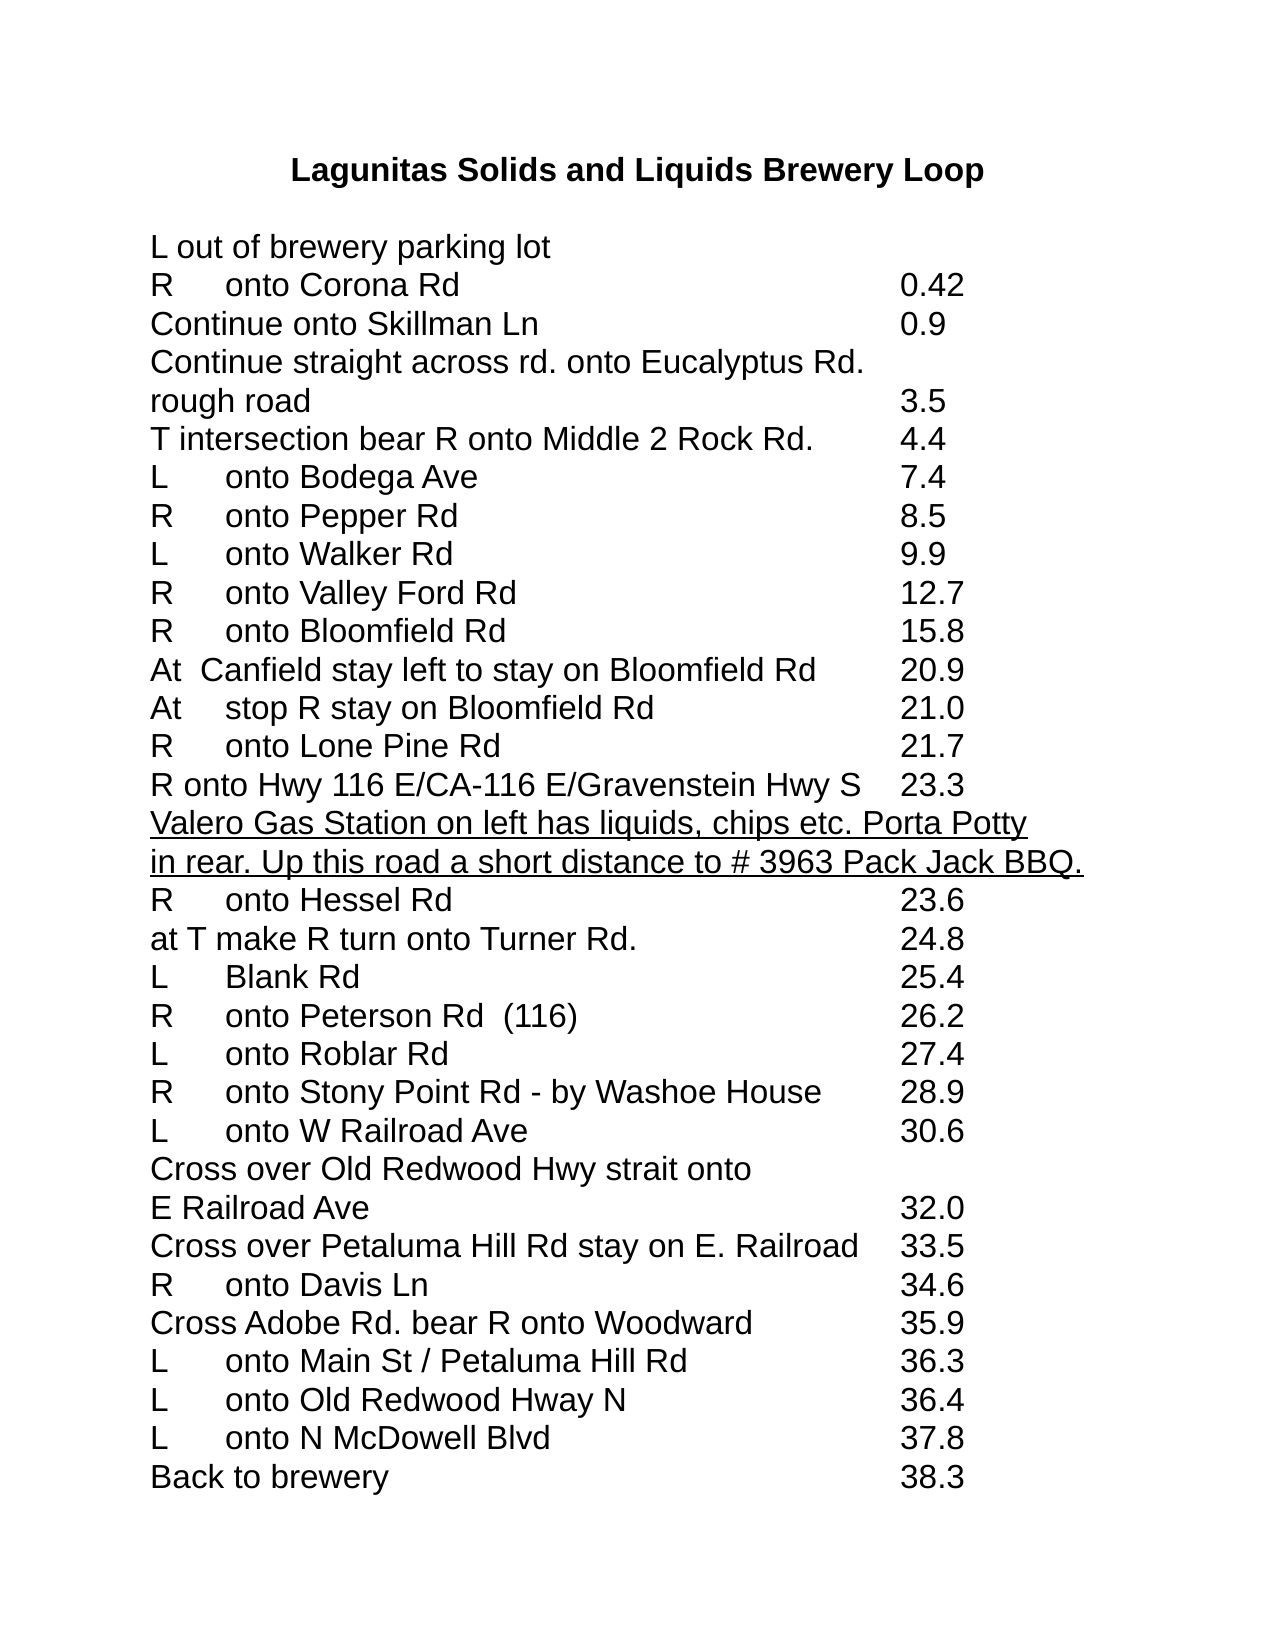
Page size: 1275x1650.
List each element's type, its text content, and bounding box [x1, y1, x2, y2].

text At stop R stay on Bloomfield Rd 21.0 [150, 688, 1125, 727]
text R onto Lone Pine Rd 21.7 [150, 727, 1125, 765]
text at T make R turn onto Turner Rd. 24.8 [150, 919, 1125, 957]
text L out of brewery parking lot [150, 227, 1125, 265]
text rough road 3.5 [150, 381, 1125, 419]
text Continue straight across rd. onto Eucalyptus Rd. [150, 342, 1125, 381]
text R onto Valley Ford Rd 12.7 [150, 573, 1125, 611]
text in rear. Up this road a short distance to # 3963 Pack Jack BBQ. [150, 842, 1125, 880]
text L onto Main St / Petaluma Hill Rd 36.3 [150, 1342, 1125, 1380]
text R onto Stony Point Rd - by Washoe House 28.9 [150, 1072, 1125, 1111]
text Valero Gas Station on left has liquids, chips etc. Porta Potty [150, 803, 1125, 842]
text L onto Old Redwood Hway N 36.4 [150, 1380, 1125, 1418]
text At Canfield stay left to stay on Bloomfield Rd 20.9 [150, 650, 1125, 688]
text Continue onto Skillman Ln 0.9 [150, 304, 1125, 342]
text R onto Bloomfield Rd 15.8 [150, 611, 1125, 650]
text T intersection bear R onto Middle 2 Rock Rd. 4.4 [150, 419, 1125, 457]
text Back to brewery 38.3 [150, 1457, 1125, 1495]
text Cross over Petaluma Hill Rd stay on E. Railroad 33.5 [150, 1226, 1125, 1265]
text E Railroad Ave 32.0 [150, 1188, 1125, 1226]
text R onto Hessel Rd 23.6 [150, 880, 1125, 919]
text R onto Davis Ln 34.6 [150, 1265, 1125, 1303]
text L Blank Rd 25.4 [150, 957, 1125, 996]
text R onto Pepper Rd 8.5 [150, 496, 1125, 534]
text L onto Bodega Ave 7.4 [150, 457, 1125, 496]
text L onto N McDowell Blvd 37.8 [150, 1418, 1125, 1457]
text Lagunitas Solids and Liquids Brewery Loop [150, 150, 1125, 188]
text R onto Hwy 116 E/CA-116 E/Gravenstein Hwy S 23.3 [150, 765, 1125, 803]
text R onto Peterson Rd (116) 26.2 [150, 996, 1125, 1034]
text R onto Corona Rd 0.42 [150, 265, 1125, 304]
text L onto Walker Rd 9.9 [150, 534, 1125, 573]
text L onto Roblar Rd 27.4 [150, 1034, 1125, 1072]
text Cross over Old Redwood Hwy strait onto [150, 1149, 1125, 1188]
text Cross Adobe Rd. bear R onto Woodward 35.9 [150, 1303, 1125, 1342]
text L onto W Railroad Ave 30.6 [150, 1111, 1125, 1149]
